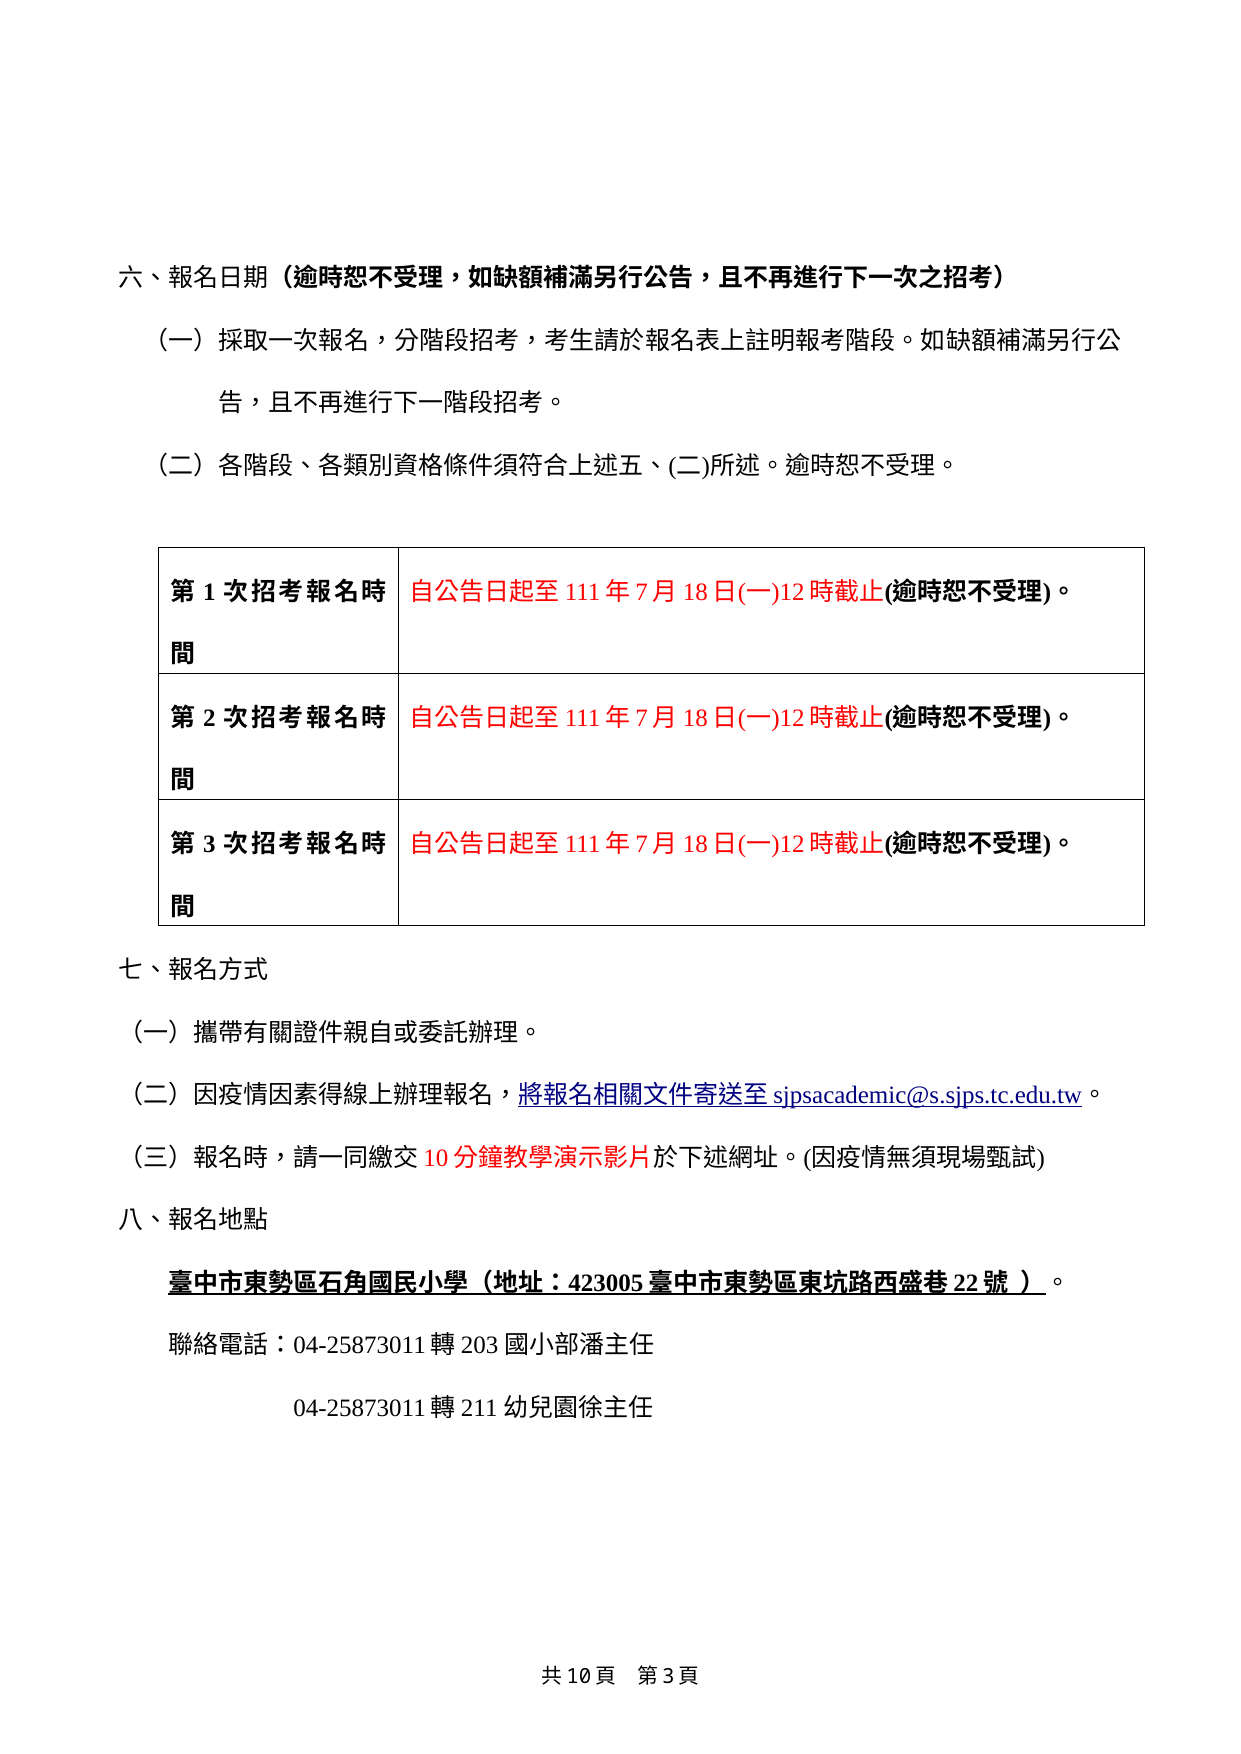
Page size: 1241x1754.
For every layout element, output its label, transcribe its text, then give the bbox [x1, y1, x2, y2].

text （一）採取一次報名，分階段招考，考生請於報名表上註明報考階段。如缺額補滿另行公告，且不再進行下一階段招考。 [143, 297, 1122, 422]
table_cell 自公告日起至111年7月18日(一)12時截止(逾時恕不受理)。 [399, 800, 1144, 925]
text 八、報名地點 臺中市東勢區石角國民小學（地址：423005臺中市東勢區東坑路西盛巷22號 ）。 [118, 1176, 1122, 1301]
table_cell 自公告日起至111年7月18日(一)12時截止(逾時恕不受理)。 [399, 674, 1144, 799]
table_cell 第2次招考報名時間 [159, 674, 398, 799]
table_header 第1次招考報名時間 [159, 548, 398, 673]
text 七、報名方式 [118, 926, 1122, 988]
table_cell 第3次招考報名時間 [159, 800, 398, 925]
text （二）因疫情因素得線上辦理報名，將報名相關文件寄送至sjpsacademic@s.sjps.tc.edu.tw。 [118, 1051, 1122, 1113]
text （二）各階段、各類別資格條件須符合上述五、(二)所述。逾時恕不受理。 [143, 422, 1122, 484]
text 04-25873011轉211 幼兒園徐主任 [168, 1363, 1122, 1426]
text 六、報名日期（逾時恕不受理，如缺額補滿另行公告，且不再進行下一次之招考） [118, 234, 1122, 297]
text （三）報名時，請一同繳交10分鐘教學演示影片於下述網址。(因疫情無須現場甄試) [118, 1113, 1122, 1176]
text （一）攜帶有關證件親自或委託辦理。 [118, 988, 1122, 1051]
text 聯絡電話：04-25873011轉203 國小部潘主任 [168, 1301, 1122, 1363]
table_header 自公告日起至111年7月18日(一)12時截止(逾時恕不受理)。 [399, 548, 1144, 673]
